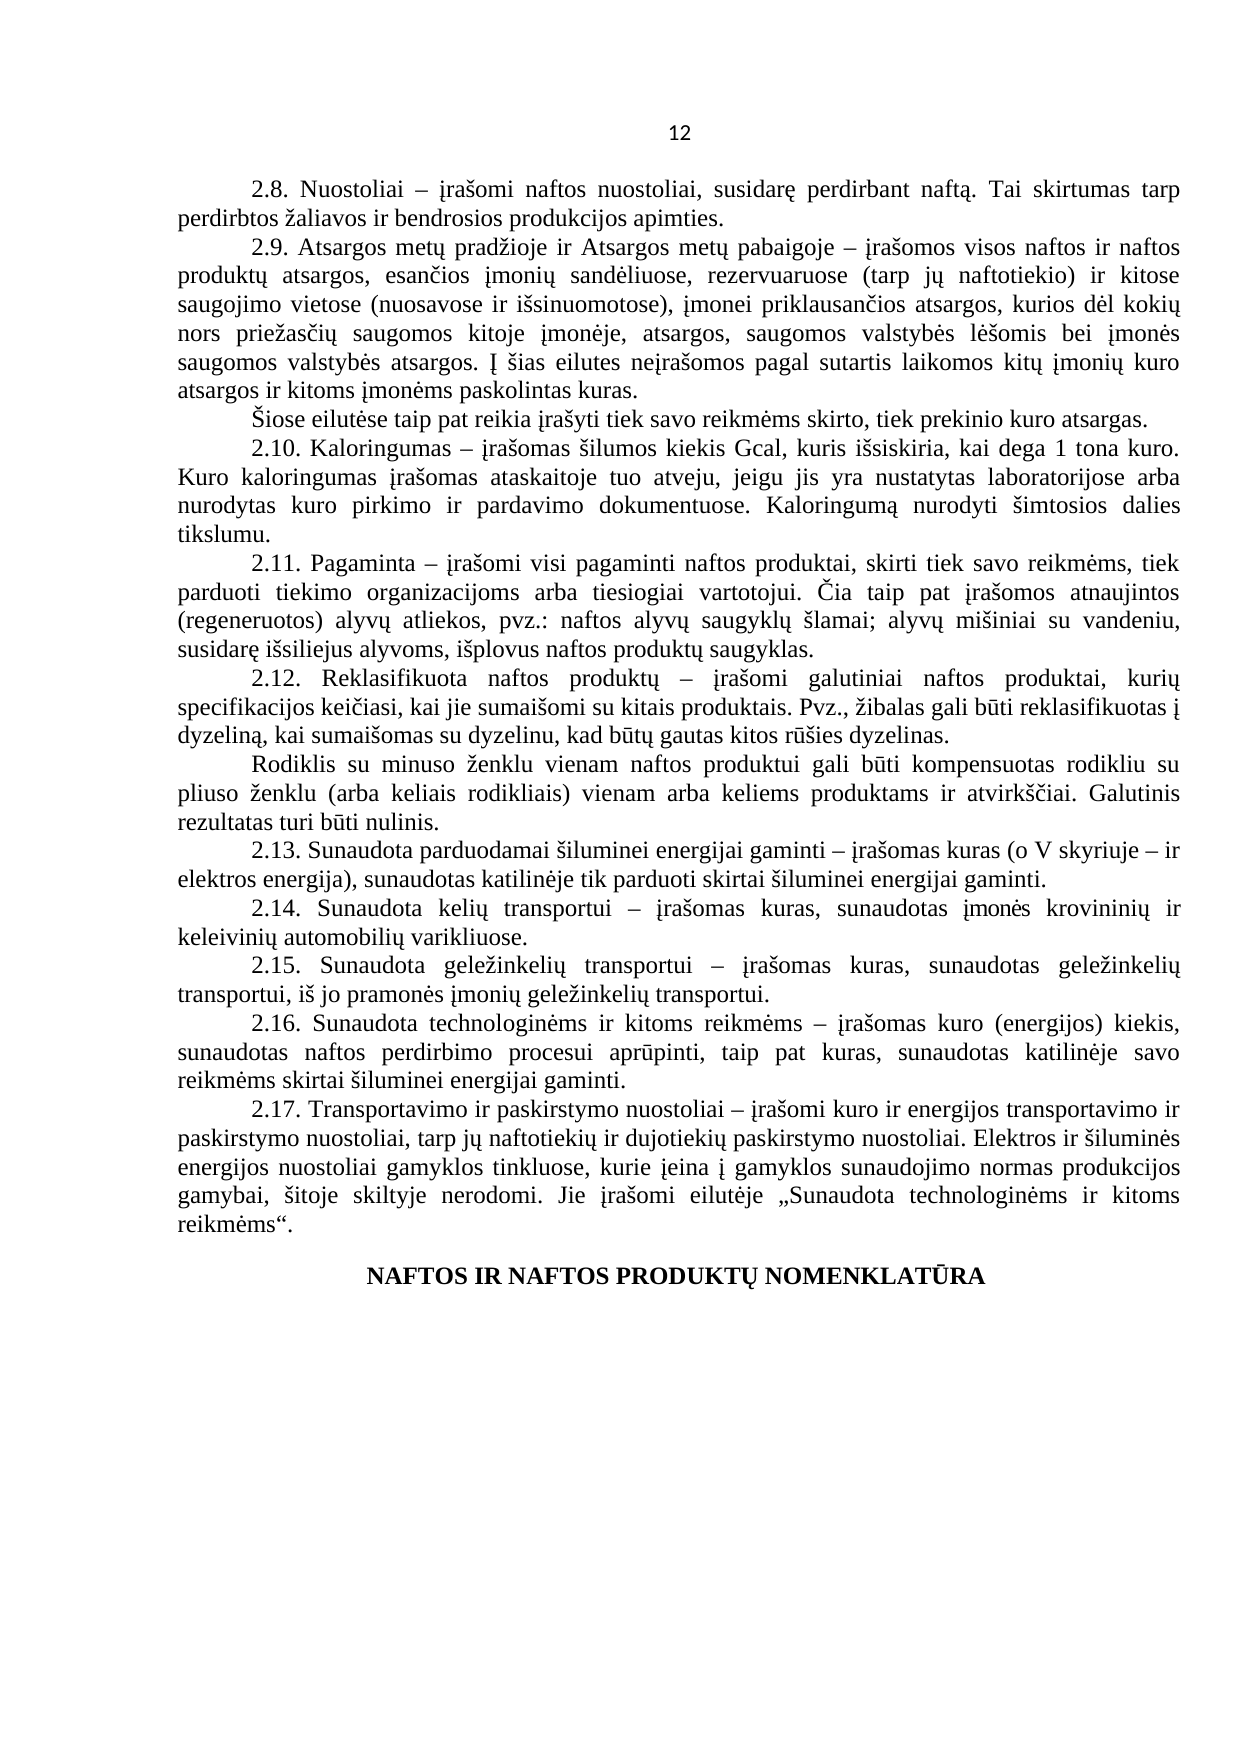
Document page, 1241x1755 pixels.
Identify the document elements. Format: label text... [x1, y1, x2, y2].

text Rodiklis su minuso ženklu vienam naftos produktui gali būti kompensuotas rodikliu su pliuso ženklu (arba keliais rodikliais) vienam arba keliems produktams ir atvirkščiai. Galutinis rezultatas turi būti nulinis. [177, 749, 1181, 835]
text Šiose eilutėse taip pat reikia įrašyti tiek savo reikmėms skirto, tiek prekinio kuro atsargas. [177, 404, 1181, 433]
text 2.15. Sunaudota geležinkelių transportui – įrašomas kuras, sunaudotas geležinkelių transportui, iš jo pramonės įmonių geležinkelių transportui. [177, 950, 1181, 1008]
text 2.10. Kaloringumas – įrašomas šilumos kiekis Gcal, kuris išsiskiria, kai dega 1 tona kuro. Kuro kaloringumas įrašomas ataskaitoje tuo atveju, jeigu jis yra nustatytas laboratorijose arba nurodytas kuro pirkimo ir pardavimo dokumentuose. Kaloringumą nurodyti šimtosios dalies tikslumu. [177, 433, 1181, 548]
text 2.12. Reklasifikuota naftos produktų – įrašomi galutiniai naftos produktai, kurių specifikacijos keičiasi, kai jie sumaišomi su kitais produktais. Pvz., žibalas gali būti reklasifikuotas į dyzeliną, kai sumaišomas su dyzelinu, kad būtų gautas kitos rūšies dyzelinas. [177, 663, 1181, 749]
text 2.8. Nuostoliai – įrašomi naftos nuostoliai, susidarę perdirbant naftą. Tai skirtumas tarp perdirbtos žaliavos ir bendrosios produkcijos apimties. [177, 174, 1181, 232]
text 2.14. Sunaudota kelių transportui – įrašomas kuras, sunaudotas įmonės krovininių ir keleivinių automobilių varikliuose. [177, 893, 1181, 950]
text 2.11. Pagaminta – įrašomi visi pagaminti naftos produktai, skirti tiek savo reikmėms, tiek parduoti tiekimo organizacijoms arba tiesiogiai vartotojui. Čia taip pat įrašomos atnaujintos (regeneruotos) alyvų atliekos, pvz.: naftos alyvų saugyklų šlamai; alyvų mišiniai su vandeniu, susidarę išsiliejus alyvoms, išplovus naftos produktų saugyklas. [177, 548, 1181, 663]
text 2.9. Atsargos metų pradžioje ir Atsargos metų pabaigoje – įrašomos visos naftos ir naftos produktų atsargos, esančios įmonių sandėliuose, rezervuaruose (tarp jų naftotiekio) ir kitose saugojimo vietose (nuosavose ir išsinuomotose), įmonei priklausančios atsargos, kurios dėl kokių nors priežasčių saugomos kitoje įmonėje, atsargos, saugomos valstybės lėšomis bei įmonės saugomos valstybės atsargos. Į šias eilutes neįrašomos pagal sutartis laikomos kitų įmonių kuro atsargos ir kitoms įmonėms paskolintas kuras. [177, 232, 1181, 404]
text 2.16. Sunaudota technologinėms ir kitoms reikmėms – įrašomas kuro (energijos) kiekis, sunaudotas naftos perdirbimo procesui aprūpinti, taip pat kuras, sunaudotas katilinėje savo reikmėms skirtai šiluminei energijai gaminti. [177, 1008, 1181, 1094]
text 2.17. Transportavimo ir paskirstymo nuostoliai – įrašomi kuro ir energijos transportavimo ir paskirstymo nuostoliai, tarp jų naftotiekių ir dujotiekių paskirstymo nuostoliai. Elektros ir šiluminės energijos nuostoliai gamyklos tinkluose, kurie įeina į gamyklos sunaudojimo normas produkcijos gamybai, šitoje skiltyje nerodomi. Jie įrašomi eilutėje „Sunaudota technologinėms ir kitoms reikmėms“. [177, 1094, 1181, 1238]
text 2.13. Sunaudota parduodamai šiluminei energijai gaminti – įrašomas kuras (o V skyriuje – ir elektros energija), sunaudotas katilinėje tik parduoti skirtai šiluminei energijai gaminti. [177, 835, 1181, 893]
text naftos ir naftos produktų nomenklatūra [177, 1261, 1181, 1289]
